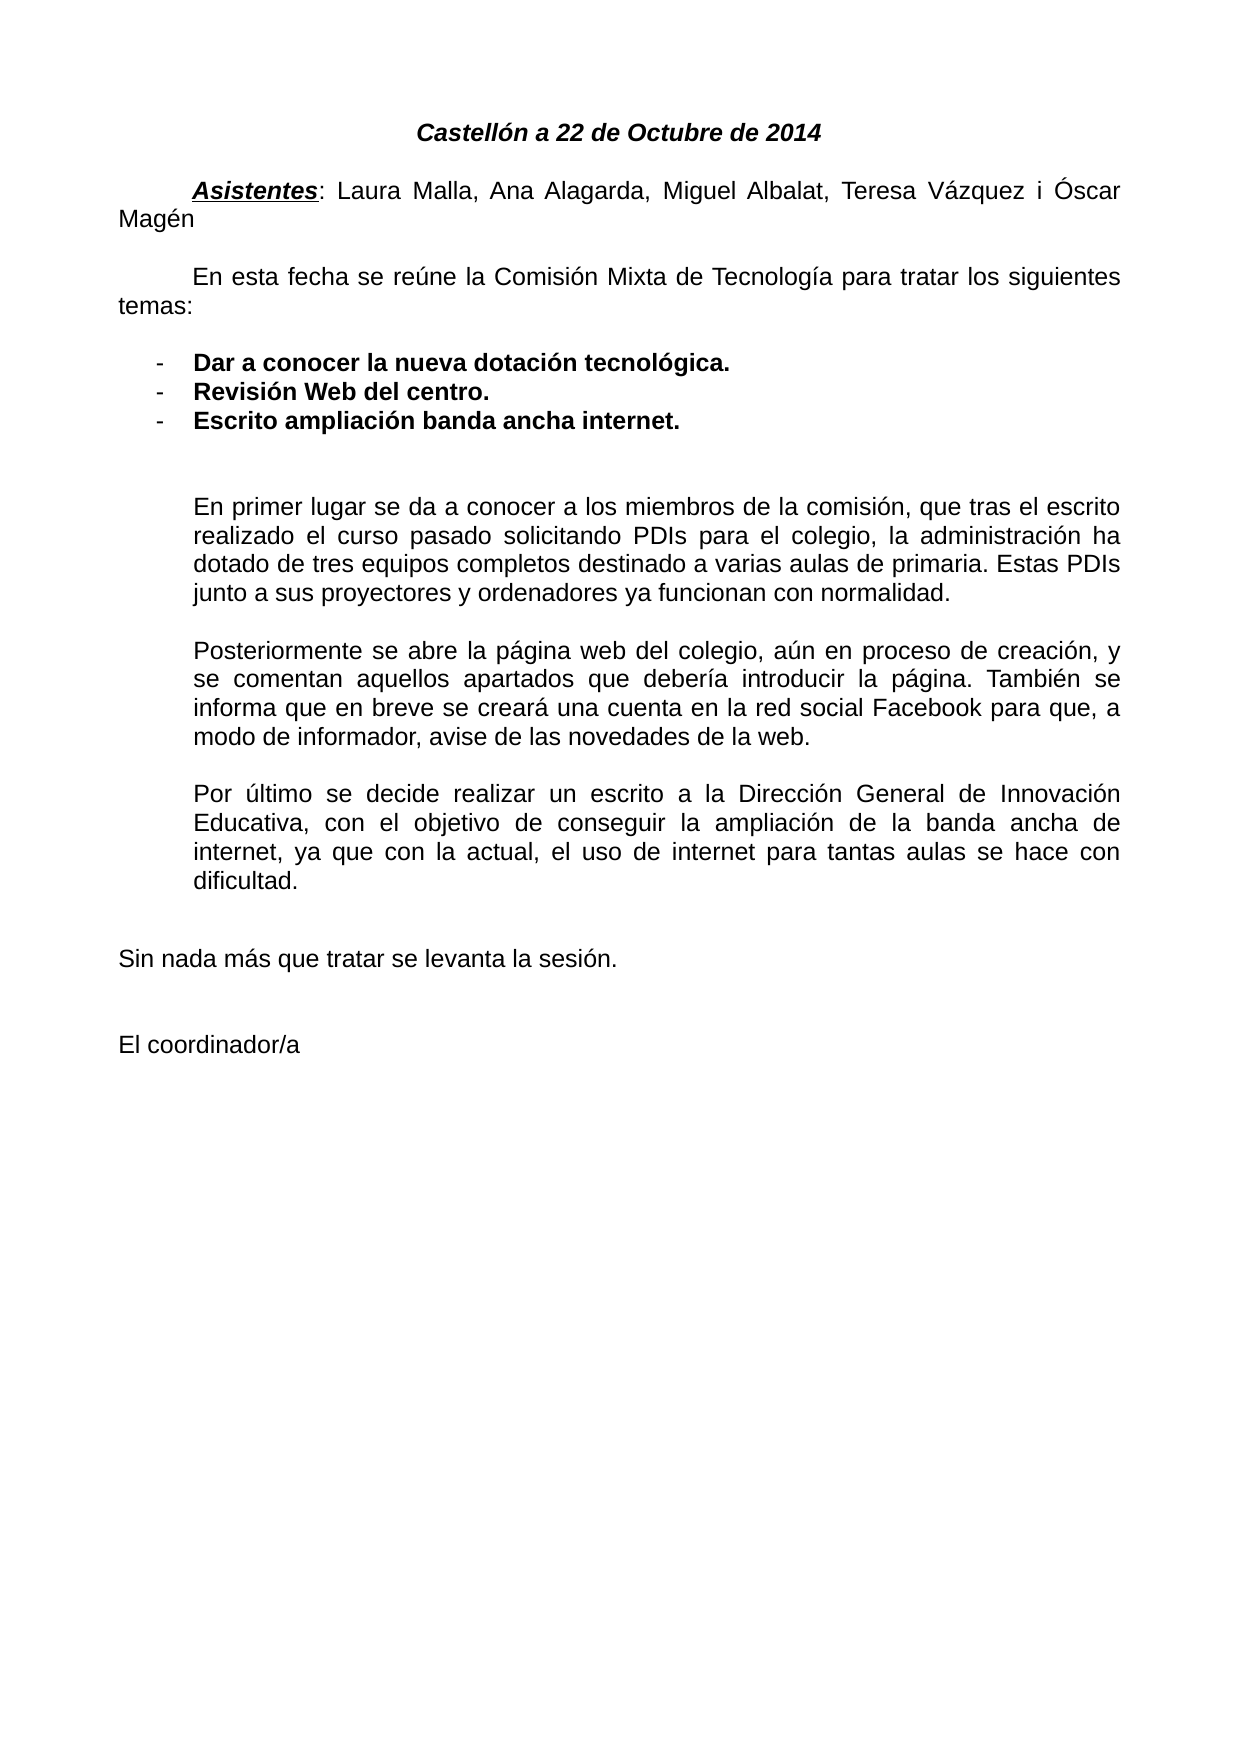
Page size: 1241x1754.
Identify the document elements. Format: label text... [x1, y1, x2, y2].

text En esta fecha se reúne la Comisión Mixta de Tecnología para tratar los siguientes temas: [118, 262, 1122, 319]
list Posteriormente se abre la página web del colegio, aún en proceso de creación, y se comentan aquellos apartados que debería introducir la página. También se informa que en breve se creará una cuenta en la red social Facebook para que, a modo de informador, avise de las novedades de la web. [193, 636, 1122, 751]
list Revisión Web del centro. [156, 377, 1122, 406]
text El coordinador/a [118, 1030, 1122, 1059]
text Castellón a 22 de Octubre de 2014 [118, 118, 1122, 147]
text Sin nada más que tratar se levanta la sesión. [118, 944, 1122, 973]
text Asistentes: Laura Malla, Ana Alagarda, Miguel Albalat, Teresa Vázquez i Óscar Magén [118, 176, 1122, 233]
list En primer lugar se da a conocer a los miembros de la comisión, que tras el escrito realizado el curso pasado solicitando PDIs para el colegio, la administración ha dotado de tres equipos completos destinado a varias aulas de primaria. Estas PDIs junto a sus proyectores y ordenadores ya funcionan con normalidad. [156, 492, 1122, 607]
list Por último se decide realizar un escrito a la Dirección General de Innovación Educativa, con el objetivo de conseguir la ampliación de la banda ancha de internet, ya que con la actual, el uso de internet para tantas aulas se hace con dificultad. [193, 779, 1122, 894]
list Escrito ampliación banda ancha internet. [156, 406, 1122, 434]
list Dar a conocer la nueva dotación tecnológica. [156, 348, 1122, 377]
